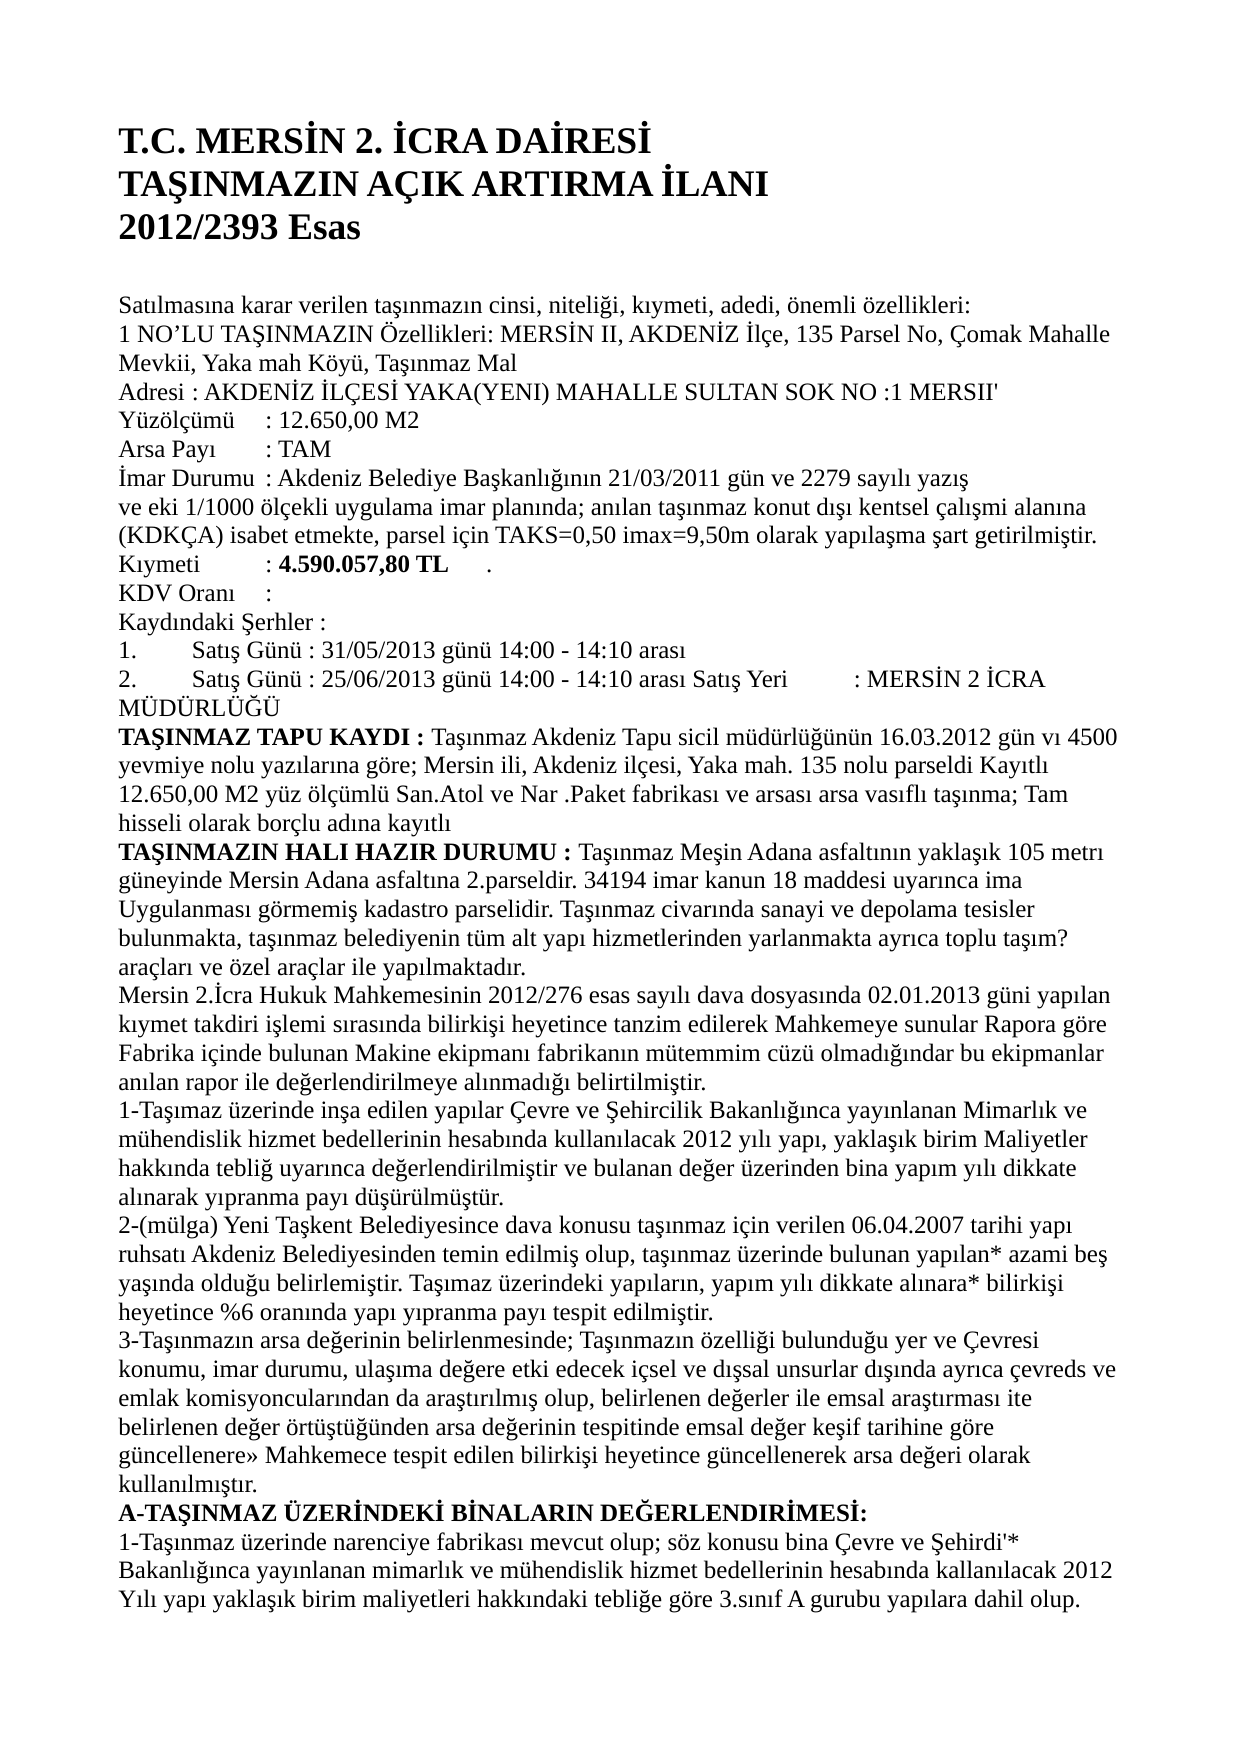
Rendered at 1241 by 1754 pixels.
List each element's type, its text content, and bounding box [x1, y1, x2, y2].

text İmar Durumu : Akdeniz Belediye Başkanlığının 21/03/2011 gün ve 2279 sayılı yazış [118, 463, 1122, 492]
text 1-Taşımaz üzerinde inşa edilen yapılar Çevre ve Şehircilik Bakanlığınca yayınlanan Mimarlık ve mühendislik hizmet bedellerinin hesabında kullanılacak 2012 yılı yapı, yaklaşık birim Maliyetler hakkında tebliğ uyarınca değerlendirilmiştir ve bulanan değer üzerinden bina yapım yılı dikkate alınarak yıpranma payı düşürülmüştür. [118, 1096, 1122, 1211]
text Yüzölçümü : 12.650,00 M2 [118, 406, 1122, 434]
text 2. Satış Günü : 25/06/2013 günü 14:00 - 14:10 arası Satış Yeri : MERSİN 2 İCRA MÜDÜRLÜĞÜ [118, 664, 1122, 722]
text TAŞINMAZIN AÇIK ARTIRMA İLANI [118, 161, 1122, 204]
text KDV Oranı : [118, 578, 1122, 607]
text 1 NO’LU TAŞINMAZIN Özellikleri: MERSİN II, AKDENİZ İlçe, 135 Parsel No, Çomak Mahalle Mevkii, Yaka mah Köyü, Taşınmaz Mal [118, 319, 1122, 377]
text 1-Taşınmaz üzerinde narenciye fabrikası mevcut olup; söz konusu bina Çevre ve Şehirdi'* Bakanlığınca yayınlanan mimarlık ve mühendislik hizmet bedellerinin hesabında kallanılacak 2012 Yılı yapı yaklaşık birim maliyetleri hakkındaki tebliğe göre 3.sınıf A gurubu yapılara dahil olup. [118, 1527, 1122, 1613]
text T.C. MERSİN 2. İCRA DAİRESİ [118, 118, 1122, 161]
text Adresi : AKDENİZ İLÇESİ YAKA(YENI) MAHALLE SULTAN SOK NO :1 MERSII' [118, 377, 1122, 406]
text 3-Taşınmazın arsa değerinin belirlenmesinde; Taşınmazın özelliği bulunduğu yer ve Çevresi konumu, imar durumu, ulaşıma değere etki edecek içsel ve dışsal unsurlar dışında ayrıca çevreds ve emlak komisyoncularından da araştırılmış olup, belirlenen değerler ile emsal araştırması ite belirlenen değer örtüştüğünden arsa değerinin tespitinde emsal değer keşif tarihine göre güncellenere» Mahkemece tespit edilen bilirkişi heyetince güncellenerek arsa değeri olarak kullanılmıştır. [118, 1326, 1122, 1498]
text TAŞINMAZIN HALI HAZIR DURUMU : Taşınmaz Meşin Adana asfaltının yaklaşık 105 metrı güneyinde Mersin Adana asfaltına 2.parseldir. 34194 imar kanun 18 maddesi uyarınca ima Uygulanması görmemiş kadastro parselidir. Taşınmaz civarında sanayi ve depolama tesisler bulunmakta, taşınmaz belediyenin tüm alt yapı hizmetlerinden yarlanmakta ayrıca toplu taşım? araçları ve özel araçlar ile yapılmaktadır. [118, 837, 1122, 981]
text Satılmasına karar verilen taşınmazın cinsi, niteliği, kıymeti, adedi, önemli özellikleri: [118, 291, 1122, 319]
text ve eki 1/1000 ölçekli uygulama imar planında; anılan taşınmaz konut dışı kentsel çalışmi alanına (KDKÇA) isabet etmekte, parsel için TAKS=0,50 imax=9,50m olarak yapılaşma şart getirilmiştir. [118, 492, 1122, 549]
text 1. Satış Günü : 31/05/2013 günü 14:00 - 14:10 arası [118, 636, 1122, 664]
text Mersin 2.İcra Hukuk Mahkemesinin 2012/276 esas sayılı dava dosyasında 02.01.2013 güni yapılan kıymet takdiri işlemi sırasında bilirkişi heyetince tanzim edilerek Mahkemeye sunular Rapora göre Fabrika içinde bulunan Makine ekipmanı fabrikanın mütemmim cüzü olmadığındar bu ekipmanlar anılan rapor ile değerlendirilmeye alınmadığı belirtilmiştir. [118, 981, 1122, 1096]
text Kıymeti : 4.590.057,80 TL . [118, 549, 1122, 578]
text A-TAŞINMAZ ÜZERİNDEKİ BİNALARIN DEĞERLENDIRİMESİ: [118, 1498, 1122, 1527]
text 2-(mülga) Yeni Taşkent Belediyesince dava konusu taşınmaz için verilen 06.04.2007 tarihi yapı ruhsatı Akdeniz Belediyesinden temin edilmiş olup, taşınmaz üzerinde bulunan yapılan* azami beş yaşında olduğu belirlemiştir. Taşımaz üzerindeki yapıların, yapım yılı dikkate alınara* bilirkişi heyetince %6 oranında yapı yıpranma payı tespit edilmiştir. [118, 1211, 1122, 1326]
text Kaydındaki Şerhler : [118, 607, 1122, 636]
text Arsa Payı : TAM [118, 434, 1122, 463]
text TAŞINMAZ TAPU KAYDI : Taşınmaz Akdeniz Tapu sicil müdürlüğünün 16.03.2012 gün vı 4500 yevmiye nolu yazılarına göre; Mersin ili, Akdeniz ilçesi, Yaka mah. 135 nolu parseldi Kayıtlı 12.650,00 M2 yüz ölçümlü San.Atol ve Nar .Paket fabrikası ve arsası arsa vasıflı taşınma; Tam hisseli olarak borçlu adına kayıtlı [118, 722, 1122, 837]
text 2012/2393 Esas [118, 204, 1122, 247]
